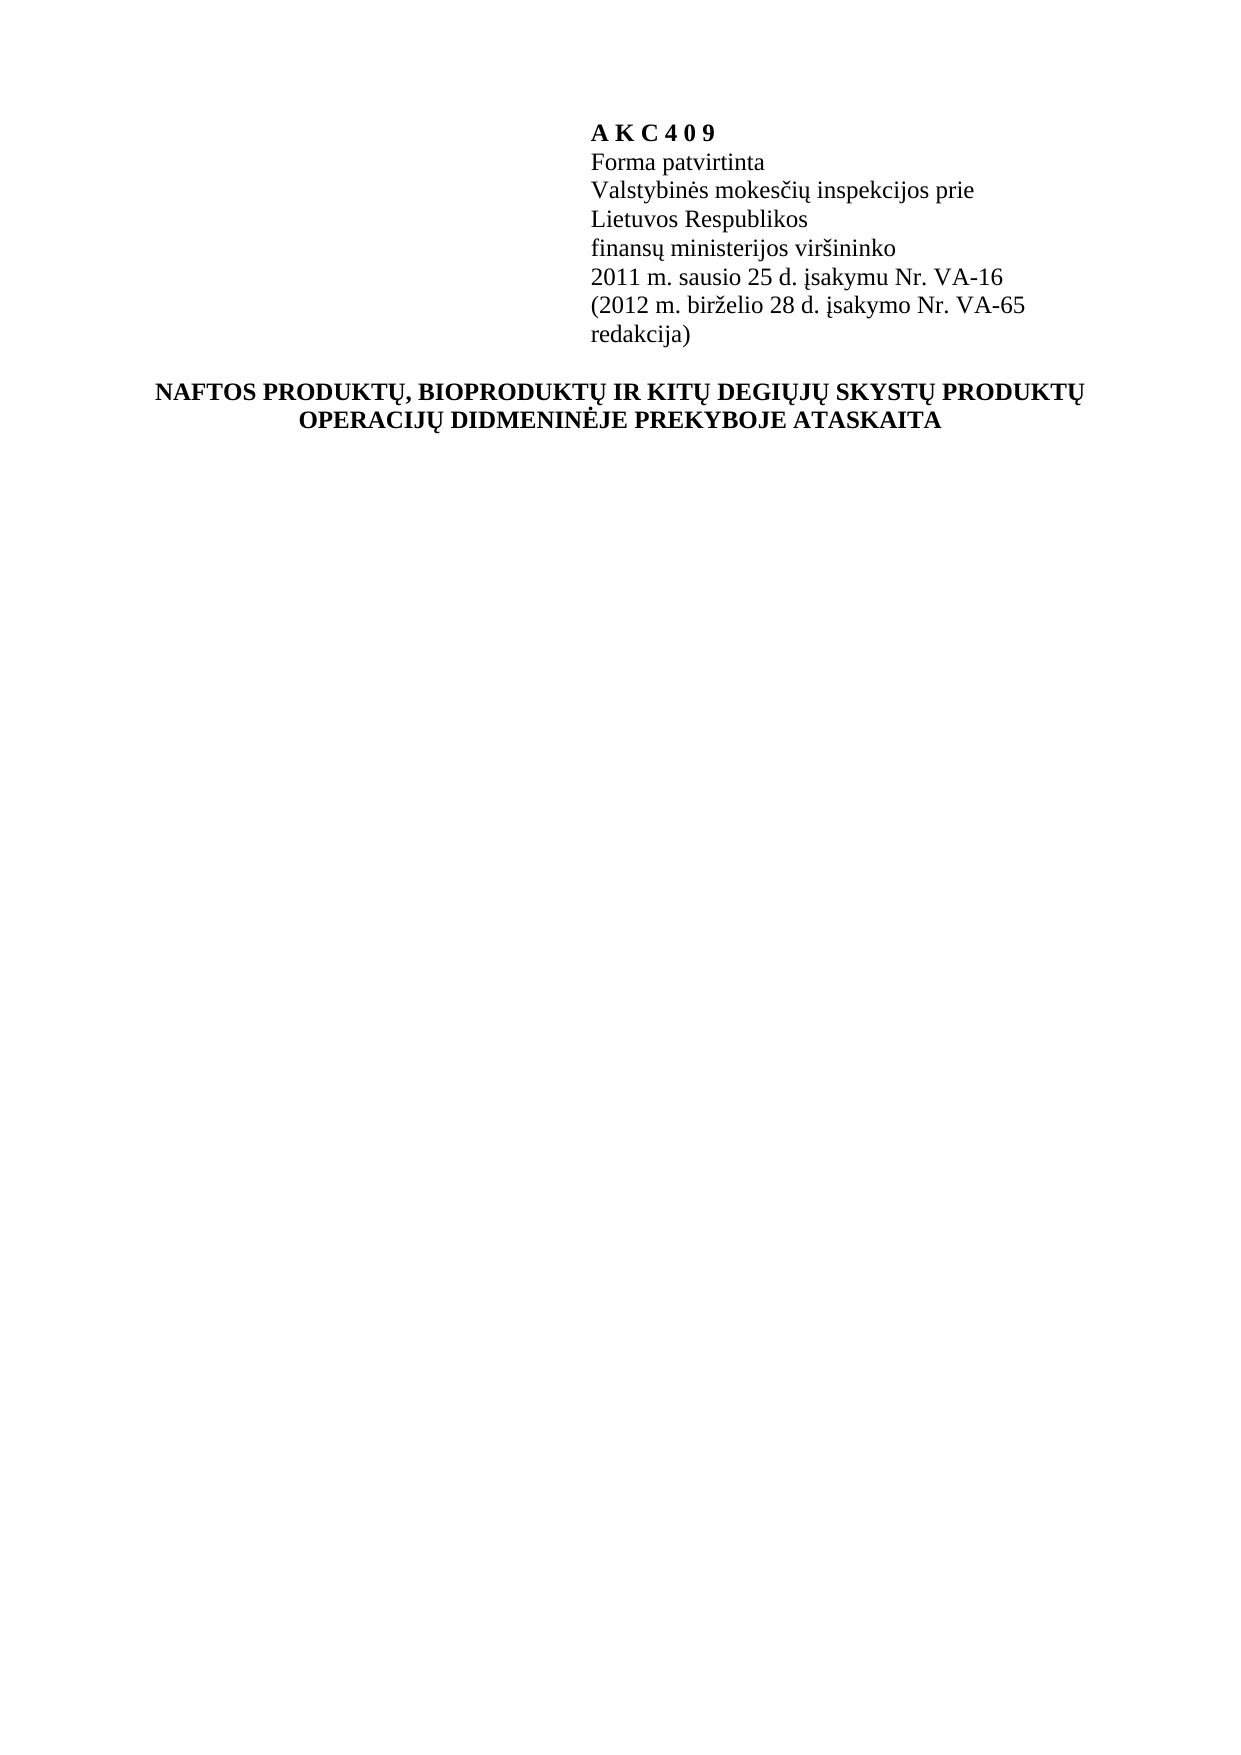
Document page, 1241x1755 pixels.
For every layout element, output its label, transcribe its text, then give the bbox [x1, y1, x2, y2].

text Forma patvirtinta [591, 147, 1122, 176]
text A K C 4 0 9 [591, 118, 1122, 147]
text (2012 m. birželio 28 d. įsakymo Nr. VA-65 [591, 291, 1122, 319]
text NAFTOS PRODUKTŲ, BIOPRODUKTŲ IR KITŲ DEGIŲJŲ SKYSTŲ PRODUKTŲ OPERACIJŲ DIDMENINĖJE PREKYBOJE ATASKAITA [118, 377, 1122, 434]
text redakcija) [591, 319, 1122, 348]
text finansų ministerijos viršininko [591, 233, 1122, 262]
text Valstybinės mokesčių inspekcijos prie [591, 176, 1122, 204]
text 2011 m. sausio 25 d. įsakymu Nr. VA-16 [591, 262, 1122, 291]
text Lietuvos Respublikos [591, 204, 1122, 233]
